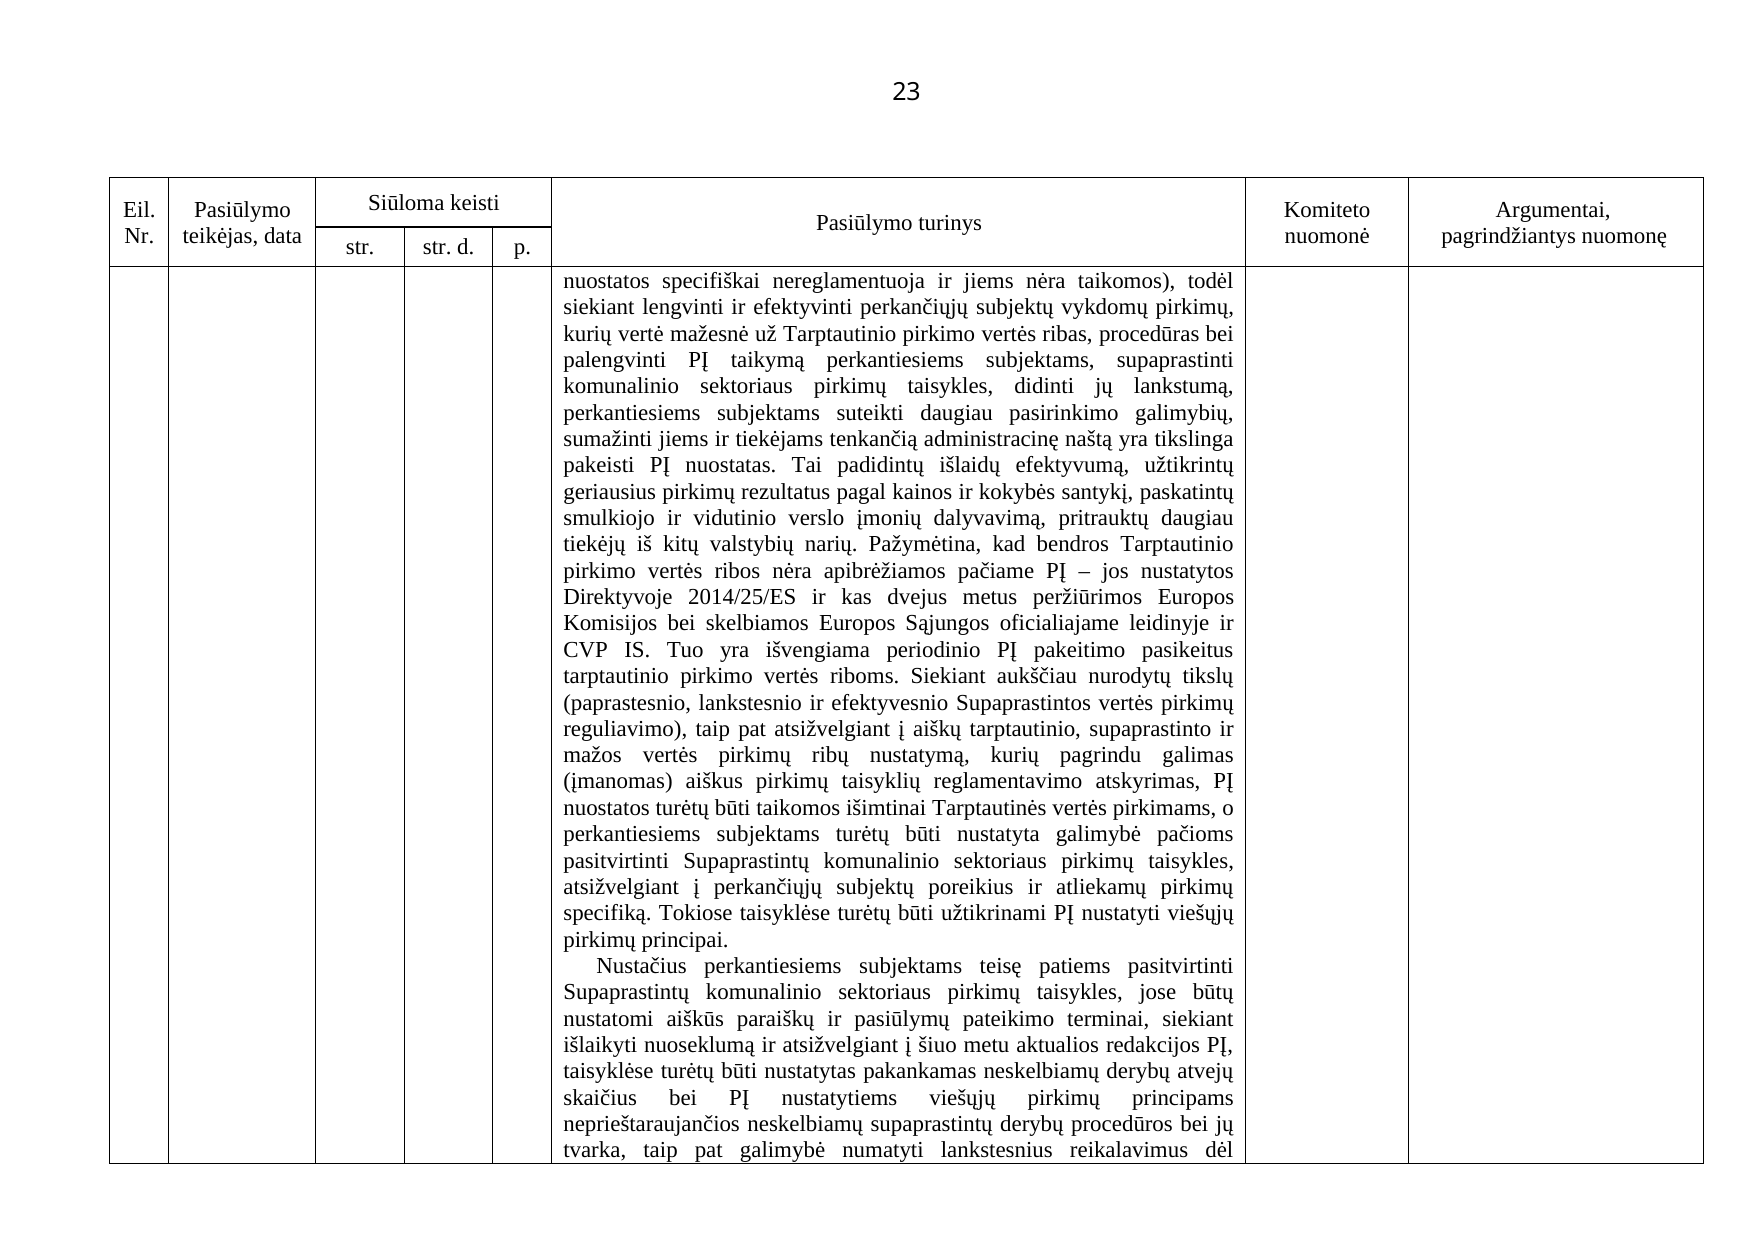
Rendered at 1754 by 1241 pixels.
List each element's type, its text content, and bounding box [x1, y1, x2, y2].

table_cell str. [316, 228, 404, 266]
table_cell nuostatos specifiškai nereglamentuoja ir jiems nėra taikomos), todėl siekiant lengvinti ir efektyvinti perkančiųjų subjektų vykdomų pirkimų, kurių vertė mažesnė už Tarptautinio pirkimo vertės ribas, procedūras bei palengvinti PĮ taikymą perkantiesiems subjektams, supaprastinti komunalinio sektoriaus pirkimų taisykles, didinti jų lankstumą, perkantiesiems subjektams suteikti daugiau pasirinkimo galimybių, sumažinti jiems ir tiekėjams tenkančią administracinę naštą yra tikslinga pakeisti PĮ nuostatas. Tai padidintų išlaidų efektyvumą, užtikrintų geriausius pirkimų rezultatus pagal kainos ir kokybės santykį, paskatintų smulkiojo ir vidutinio verslo įmonių dalyvavimą, pritrauktų daugiau tiekėjų iš kitų valstybių narių. Pažymėtina, kad bendros Tarptautinio pirkimo vertės ribos nėra apibrėžiamos pačiame PĮ – jos nustatytos Direktyvoje 2014/25/ES ir kas dvejus metus peržiūrimos Europos Komisijos bei skelbiamos Europos Sąjungos oficialiajame leidinyje ir CVP IS. Tuo yra išvengiama periodinio PĮ pakeitimo pasikeitus tarptautinio pirkimo vertės riboms. Siekiant aukščiau nurodytų tikslų (paprastesnio, lankstesnio ir efektyvesnio Supaprastintos vertės pirkimų reguliavimo), taip pat atsižvelgiant į aiškų tarptautinio, supaprastinto ir mažos vertės pirkimų ribų nustatymą, kurių pagrindu galimas (įmanomas) aiškus pirkimų taisyklių reglamentavimo atskyrimas, PĮ nuostatos turėtų būti taikomos išimtinai Tarptautinės vertės pirkimams, o perkantiesiems subjektams turėtų būti nustatyta galimybė pačioms pasitvirtinti Supaprastintų komunalinio sektoriaus pirkimų taisykles, atsižvelgiant į perkančiųjų subjektų poreikius ir atliekamų pirkimų specifiką. Tokiose taisyklėse turėtų būti užtikrinami PĮ nustatyti viešųjų pirkimų principai. Nustačius perkantiesiems subjektams teisę patiems pasitvirtinti Supaprastintų komunalinio sektoriaus pirkimų taisykles, jose būtų nustatomi aiškūs paraiškų ir pasiūlymų pateikimo terminai, siekiant išlaikyti nuoseklumą ir atsižvelgiant į šiuo metu aktualios redakcijos PĮ, taisyklėse turėtų būti nustatytas pakankamas neskelbiamų derybų atvejų skaičius bei PĮ nustatytiems viešųjų pirkimų principams neprieštaraujančios neskelbiamų supaprastintų derybų procedūros bei jų tvarka, taip pat galimybė numatyti lankstesnius reikalavimus dėl [552, 267, 1245, 1163]
table_cell [169, 267, 315, 1163]
table_header Komiteto nuomonė [1246, 178, 1408, 266]
table_cell [110, 267, 168, 1163]
table_cell [1246, 267, 1408, 1163]
table_cell [316, 267, 404, 1163]
table_cell str. d. [405, 228, 492, 266]
table_cell p. [493, 228, 551, 266]
table_header Argumentai, pagrindžiantys nuomonę [1409, 178, 1703, 266]
table_header Pasiūlymo teikėjas, data [169, 178, 315, 266]
table_cell [1409, 267, 1703, 1163]
table_header Eil. Nr. [110, 178, 168, 266]
table_header Siūloma keisti [316, 178, 551, 226]
table_cell [405, 267, 492, 1163]
table_cell [493, 267, 551, 1163]
table_header Pasiūlymo turinys [552, 178, 1245, 266]
